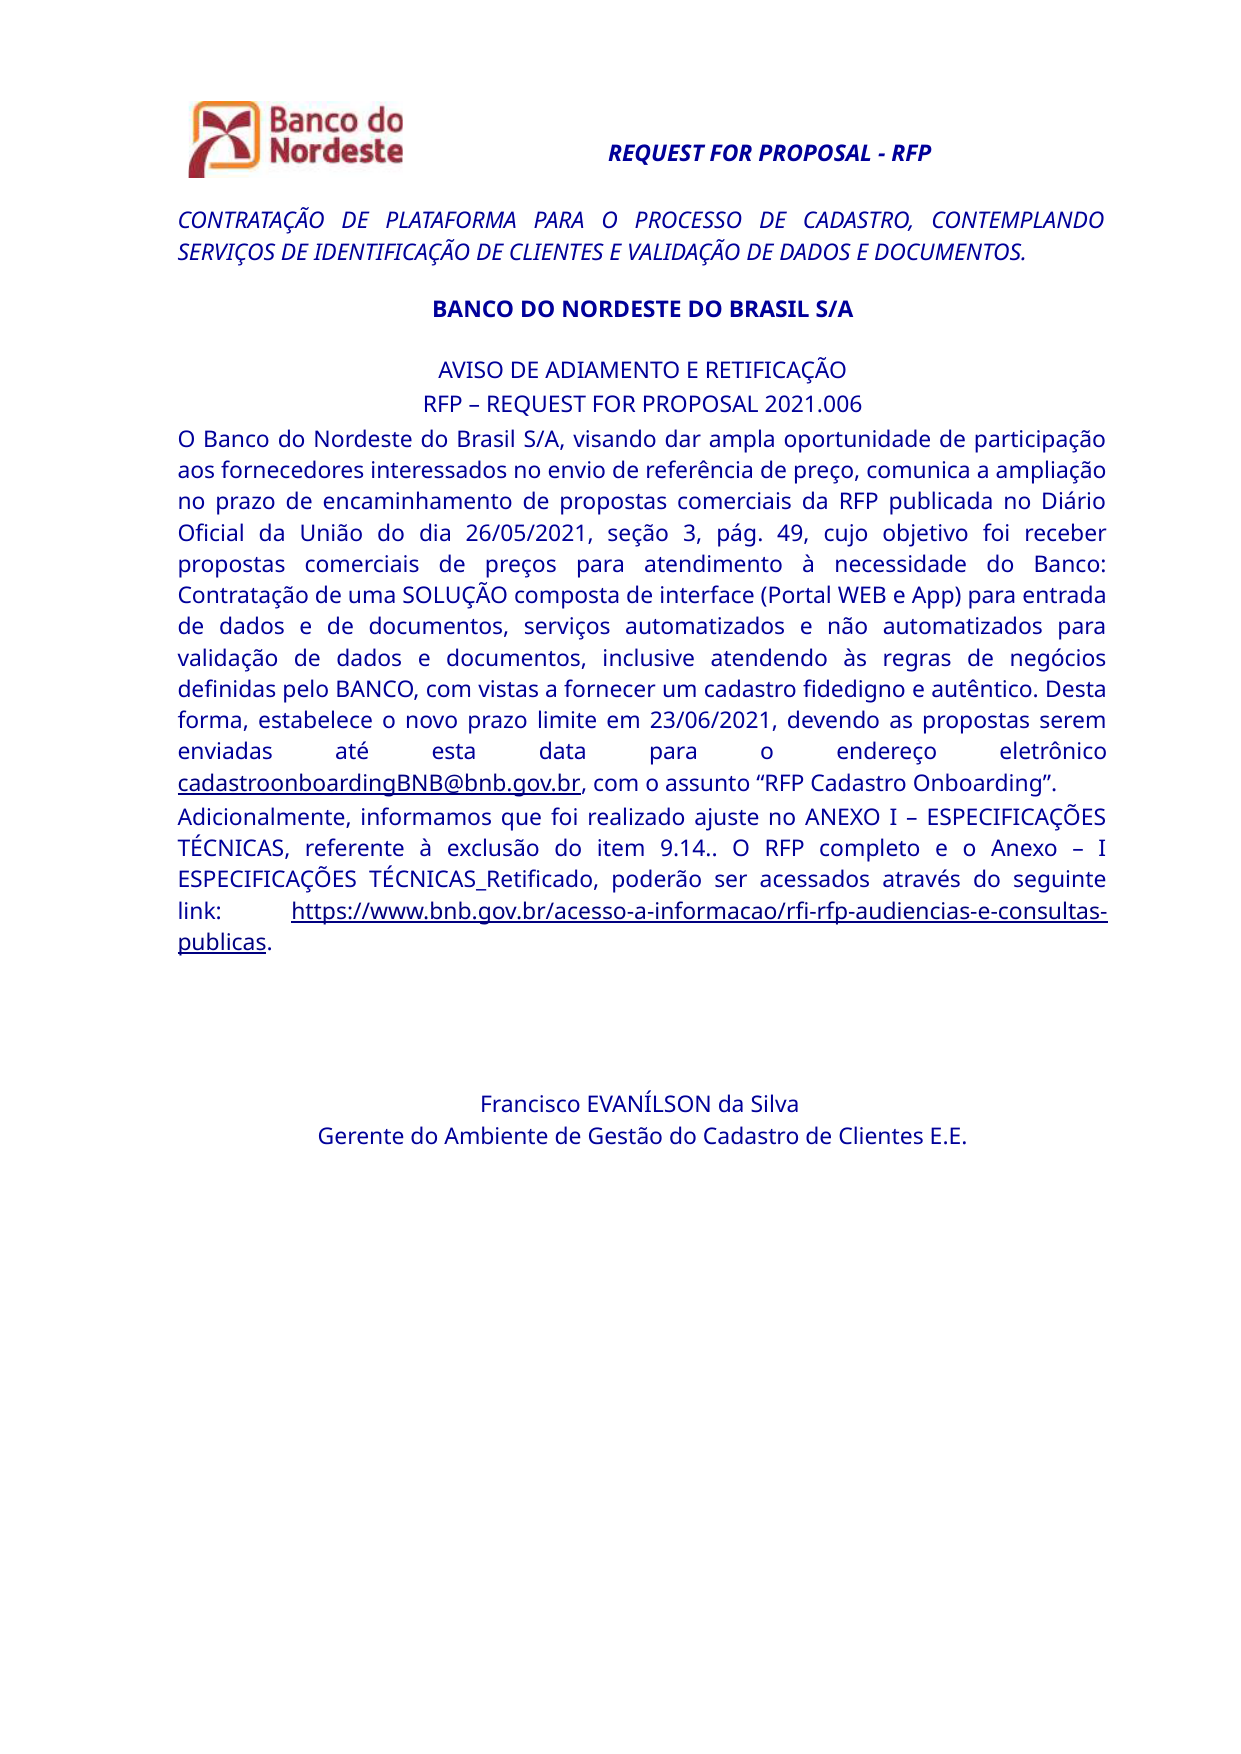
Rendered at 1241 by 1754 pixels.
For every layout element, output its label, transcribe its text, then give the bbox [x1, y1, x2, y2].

text RFP – REQUEST FOR PROPOSAL 2021.006 [177, 388, 1108, 419]
text Francisco EVANÍLSON da Silva [177, 1088, 1108, 1119]
text Gerente do Ambiente de Gestão do Cadastro de Clientes E.E. [177, 1119, 1108, 1151]
text BANCO DO NORDESTE DO BRASIL S/A [177, 293, 1108, 324]
text Adicionalmente, informamos que foi realizado ajuste no ANEXO I – ESPECIFICAÇÕES TÉCNICAS, referente à exclusão do item 9.14.. O RFP completo e o Anexo – I ESPECIFICAÇÕES TÉCNICAS_Retificado, poderão ser acessados através do seguinte link: https://www.bnb.gov.br/acesso-a-informacao/rfi-rfp-audiencias-e-consultas-publicas. [177, 801, 1108, 957]
text O Banco do Nordeste do Brasil S/A, visando dar ampla oportunidade de participação aos fornecedores interessados no envio de referência de preço, comunica a ampliação no prazo de encaminhamento de propostas comerciais da RFP publicada no Diário Oficial da União do dia 26/05/2021, seção 3, pág. 49, cujo objetivo foi receber propostas comerciais de preços para atendimento à necessidade do Banco: Contratação de uma SOLUÇÃO composta de interface (Portal WEB e App) para entrada de dados e de documentos, serviços automatizados e não automatizados para validação de dados e documentos, inclusive atendendo às regras de negócios definidas pelo BANCO, com vistas a fornecer um cadastro fidedigno e autêntico. Desta forma, estabelece o novo prazo limite em 23/06/2021, devendo as propostas serem enviadas até esta data para o endereço eletrônico cadastroonboardingBNB@bnb.gov.br, com o assunto “RFP Cadastro Onboarding”. [177, 423, 1108, 798]
text AVISO DE ADIAMENTO E RETIFICAÇÃO [177, 354, 1108, 385]
